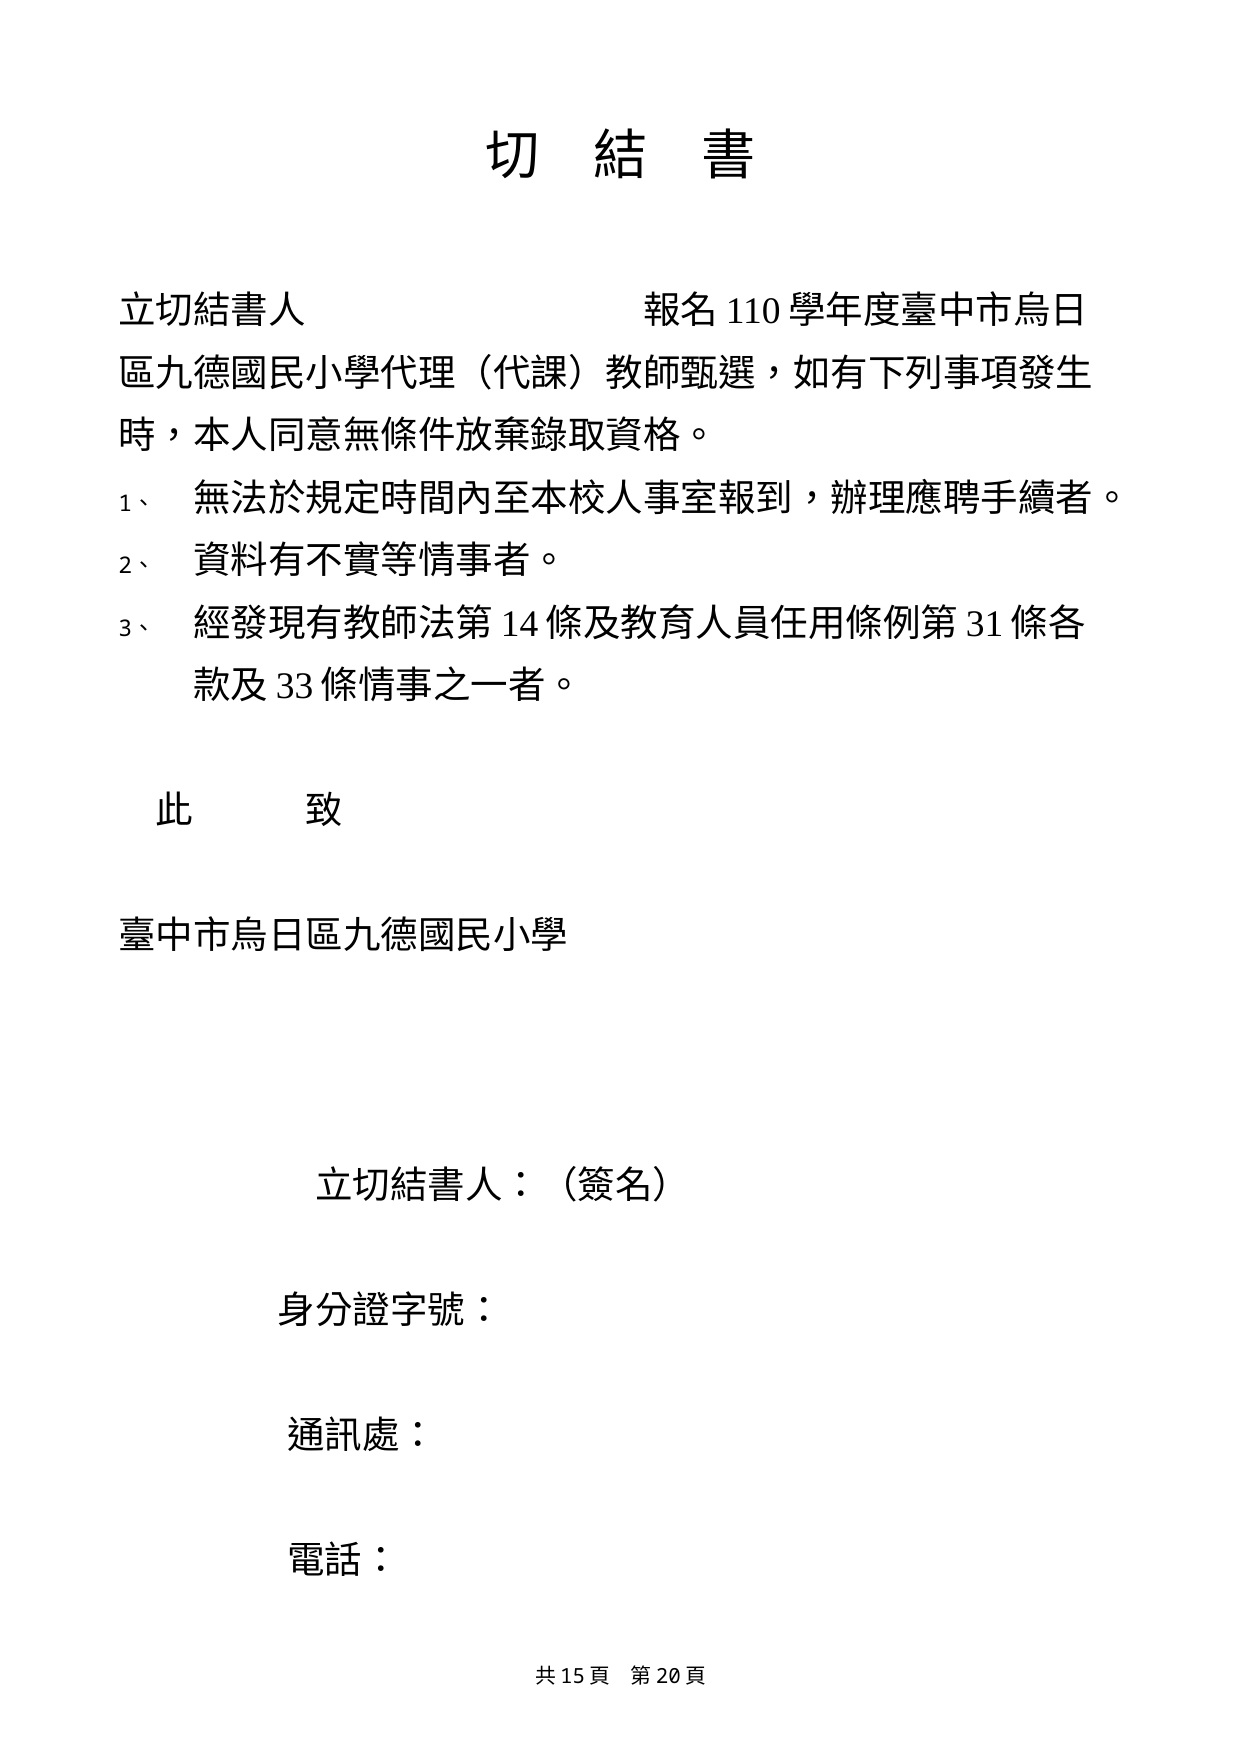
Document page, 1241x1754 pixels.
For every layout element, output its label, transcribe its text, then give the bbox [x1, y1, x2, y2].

text 臺中市烏日區九德國民小學 [118, 891, 1122, 953]
text 身分證字號： [118, 1266, 1122, 1328]
text 切 結 書 [118, 78, 1122, 203]
text 此 致 [118, 766, 1122, 828]
text 通訊處： [118, 1391, 1122, 1453]
list 經發現有教師法第14條及教育人員任用條例第31條各款及33條情事之一者。 [118, 578, 1122, 703]
list 無法於規定時間內至本校人事室報到，辦理應聘手續者。 [118, 453, 1122, 516]
text 立切結書人 報名110學年度臺中市烏日區九德國民小學代理（代課）教師甄選，如有下列事項發生時，本人同意無條件放棄錄取資格。 [118, 266, 1122, 453]
list 資料有不實等情事者。 [118, 516, 1122, 578]
text 立切結書人：（簽名） [118, 1141, 1122, 1203]
text 電話： [118, 1516, 1122, 1578]
